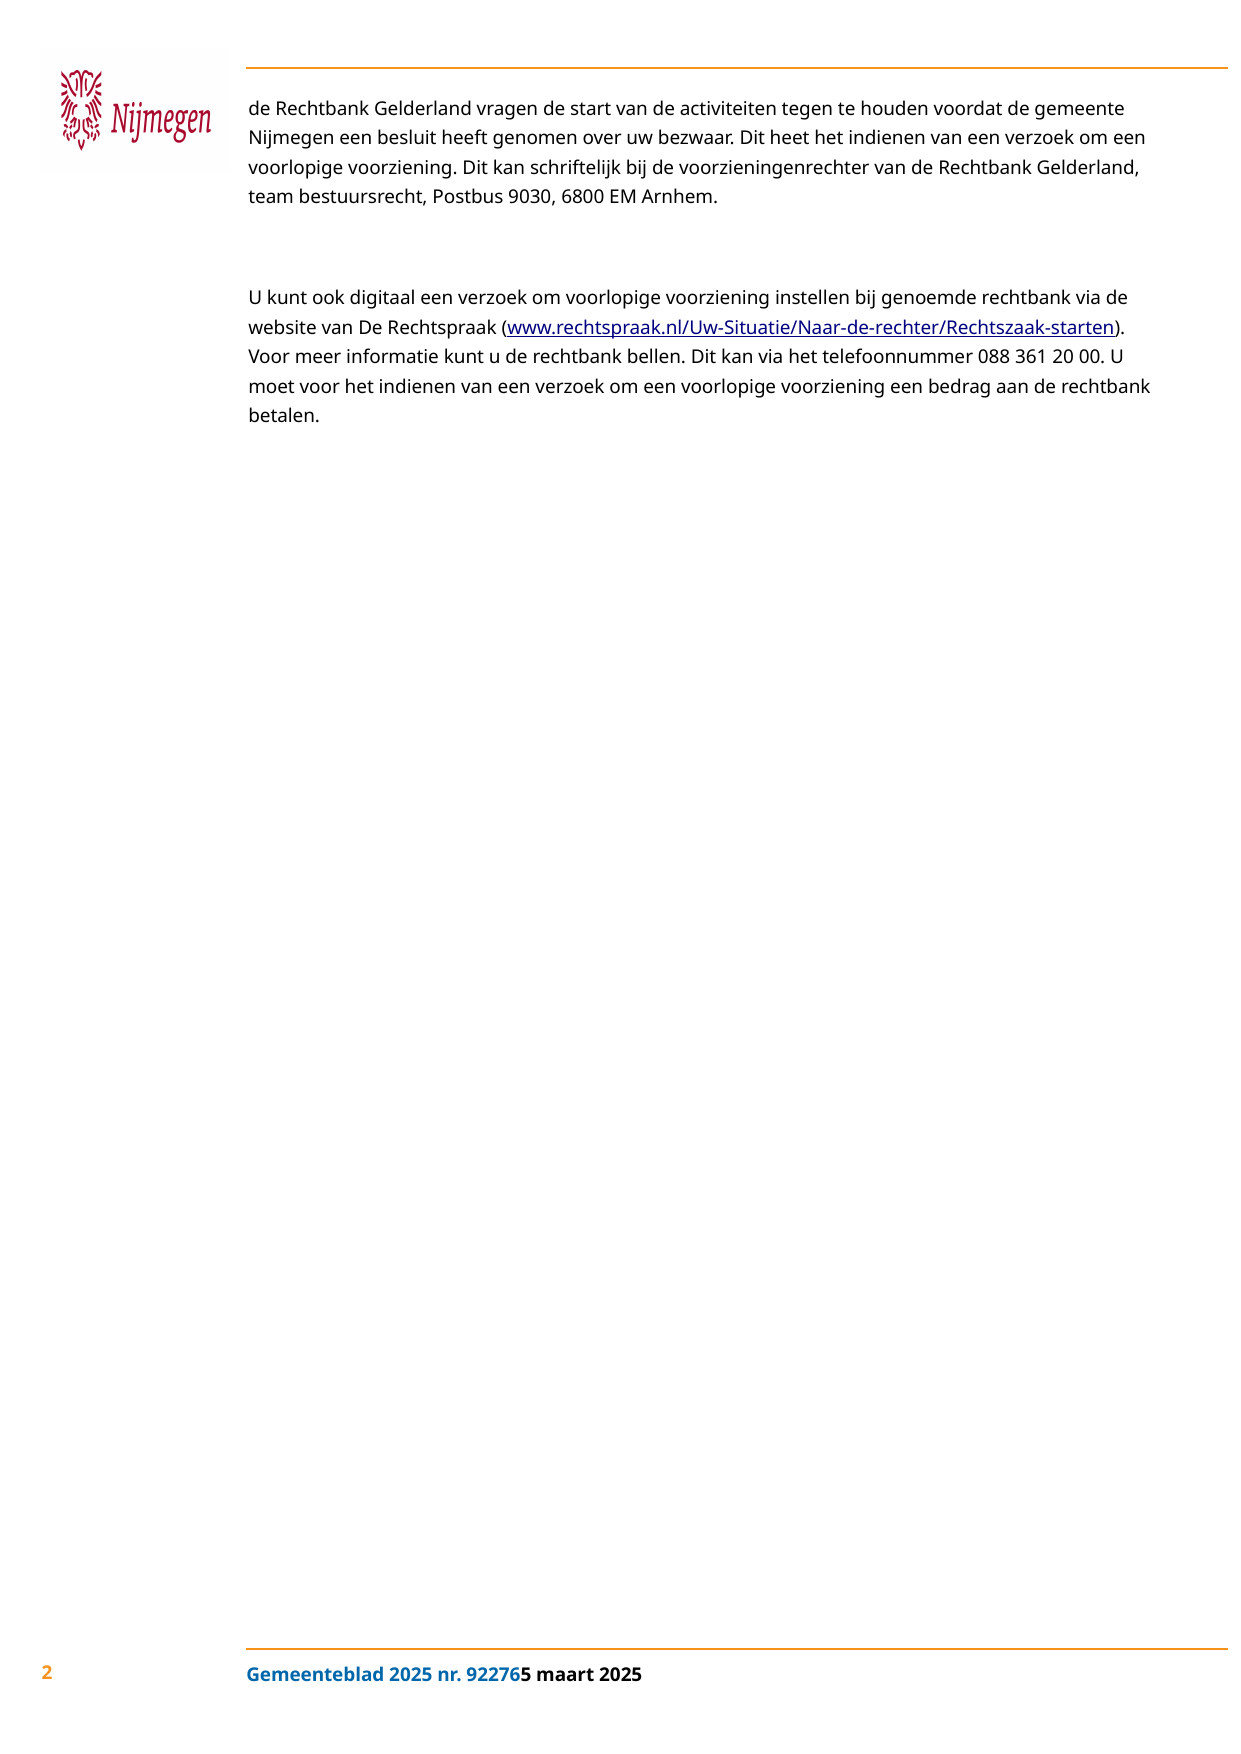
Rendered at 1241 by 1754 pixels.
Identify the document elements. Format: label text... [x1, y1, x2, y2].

text U kunt ook digitaal een verzoek om voorlopige voorziening instellen bij genoemde rechtbank via de website van De Rechtspraak (www.rechtspraak.nl/Uw-Situatie/Naar-de-rechter/Rechtszaak-starten). Voor meer informatie kunt u de rechtbank bellen. Dit kan via het telefoonnummer 088 361 20 00. U moet voor het indienen van een verzoek om een voorlopige voorziening een bedrag aan de rechtbank betalen. [248, 284, 1152, 428]
text de Rechtbank Gelderland vragen de start van de activiteiten tegen te houden voordat de gemeente Nijmegen een besluit heeft genomen over uw bezwaar. Dit heet het indienen van een verzoek om een voorlopige voorziening. Dit kan schriftelijk bij de voorzieningenrechter van de Rechtbank Gelderland, team bestuursrecht, Postbus 9030, 6800 EM Arnhem. [248, 95, 1152, 209]
picture [41, 47, 231, 172]
